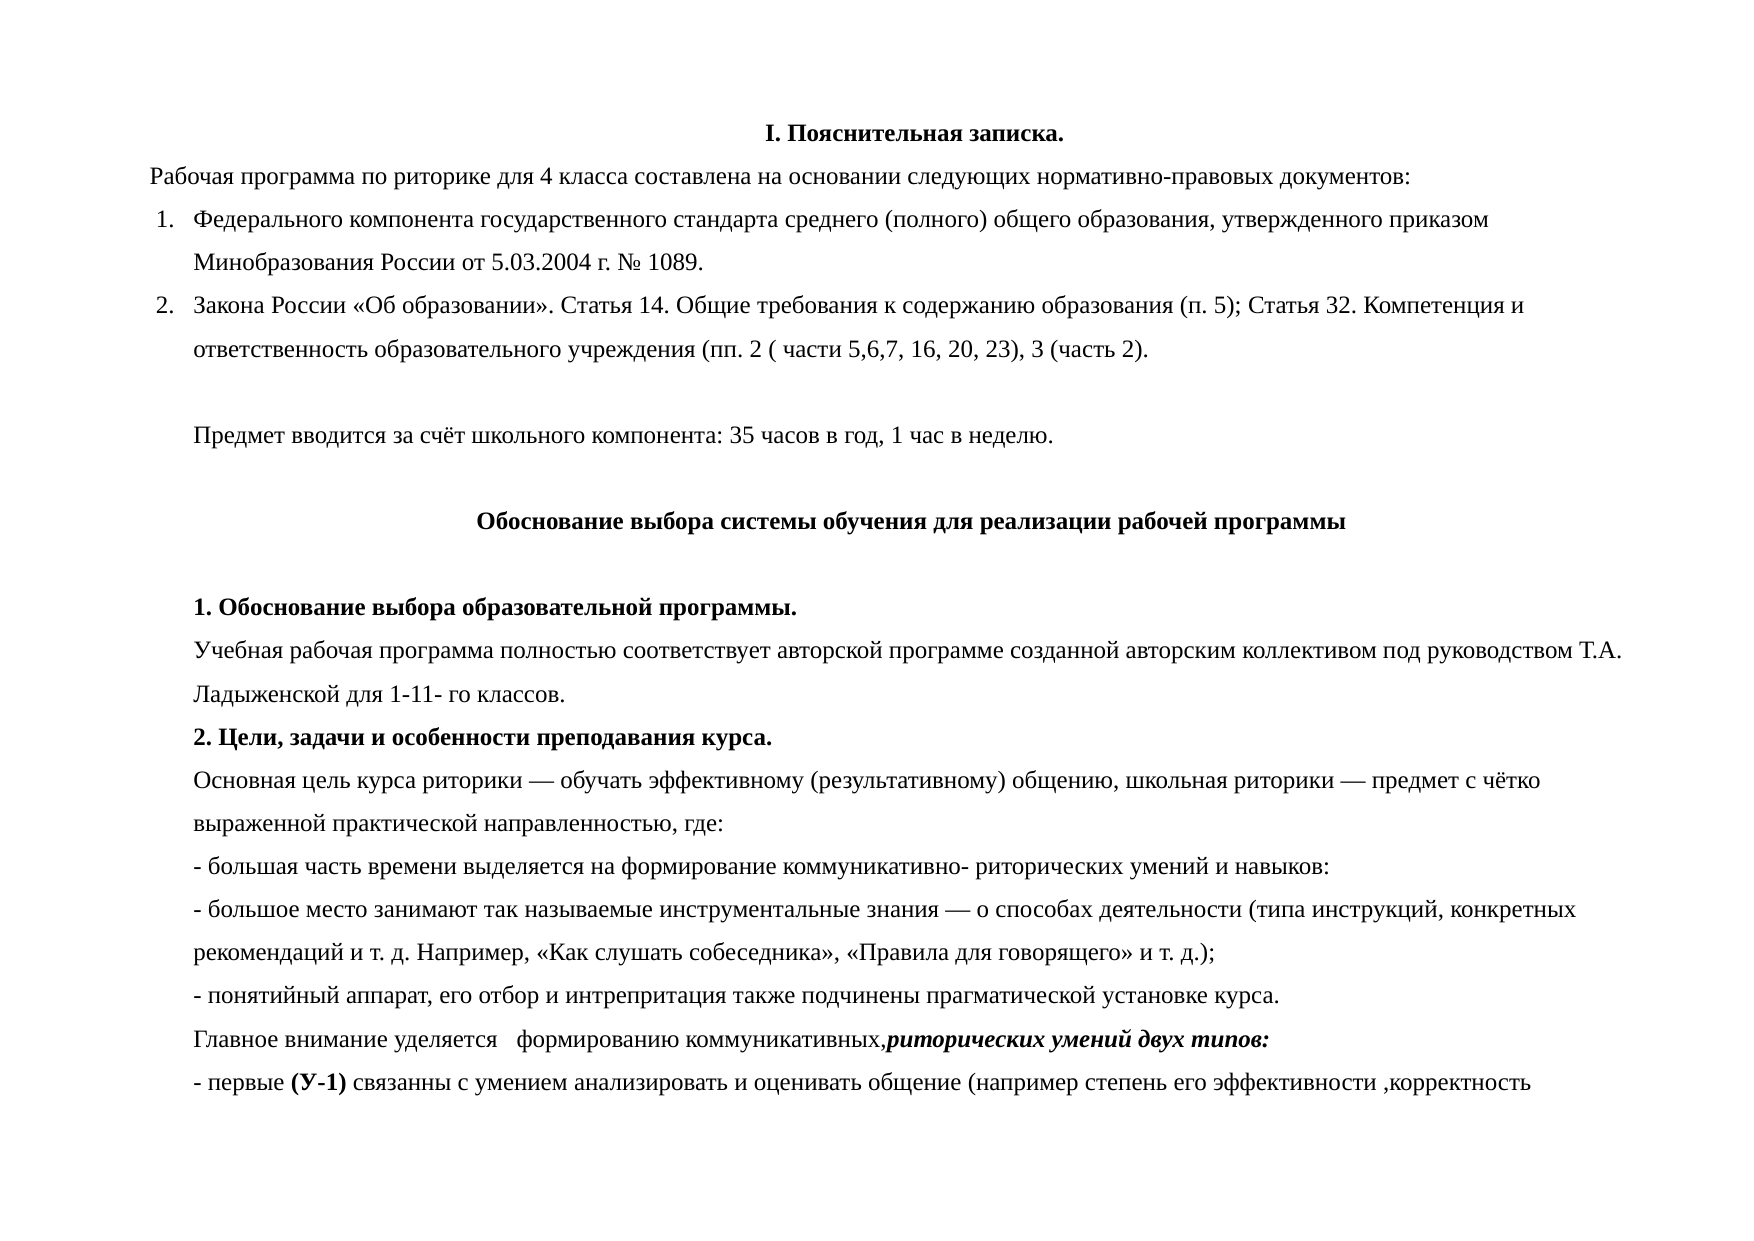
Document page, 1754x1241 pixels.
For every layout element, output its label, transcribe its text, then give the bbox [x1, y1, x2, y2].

list - большая часть времени выделяется на формирование коммуникативно- риторических умений и навыков: [156, 851, 1636, 880]
list 2. Цели, задачи и особенности преподавания курса. [156, 722, 1636, 751]
list Предмет вводится за счёт школьного компонента: 35 часов в год, 1 час в неделю. [156, 420, 1636, 449]
list - первые (У-1) связанны с умением анализировать и оценивать общение (например степень его эффективности ,корректность [156, 1067, 1636, 1096]
list - большое место занимают так называемые инструментальные знания — о способах деятельности (типа инструкций, конкретных рекомендаций и т. д. Например, «Как слушать собеседника», «Правила для говорящего» и т. д.); [156, 894, 1636, 966]
list I. Пояснительная записка. [156, 118, 1636, 147]
text Рабочая программа по риторике для 4 класса составлена на основании следующих нормативно-правовых документов: [118, 161, 1636, 190]
list 1. Обоснование выбора образовательной программы. [156, 592, 1636, 621]
list Закона России «Об образовании». Статья 14. Общие требования к содержанию образования (п. 5); Статья 32. Компетенция и ответственность образовательного учреждения (пп. 2 ( части 5,6,7, 16, 20, 23), 3 (часть 2). [156, 291, 1636, 362]
list Федерального компонента государственного стандарта среднего (полного) общего образования, утвержденного приказом Минобразования России от 5.03.2004 г. № 1089. [156, 204, 1636, 276]
list Обоснование выбора системы обучения для реализации рабочей программы [156, 506, 1636, 535]
list Учебная рабочая программа полностью соответствует авторской программе созданной авторским коллективом под руководством Т.А. Ладыженской для 1-11- го классов. [156, 636, 1636, 707]
list - понятийный аппарат, его отбор и интрепритация также подчинены прагматической установке курса. [156, 981, 1636, 1009]
list Главное внимание уделяется формированию коммуникативных,риторических умений двух типов: [156, 1024, 1636, 1052]
list Основная цель курса риторики — обучать эффективному (результативному) общению, школьная риторики — предмет с чётко выраженной практической направленностью, где: [156, 765, 1636, 837]
